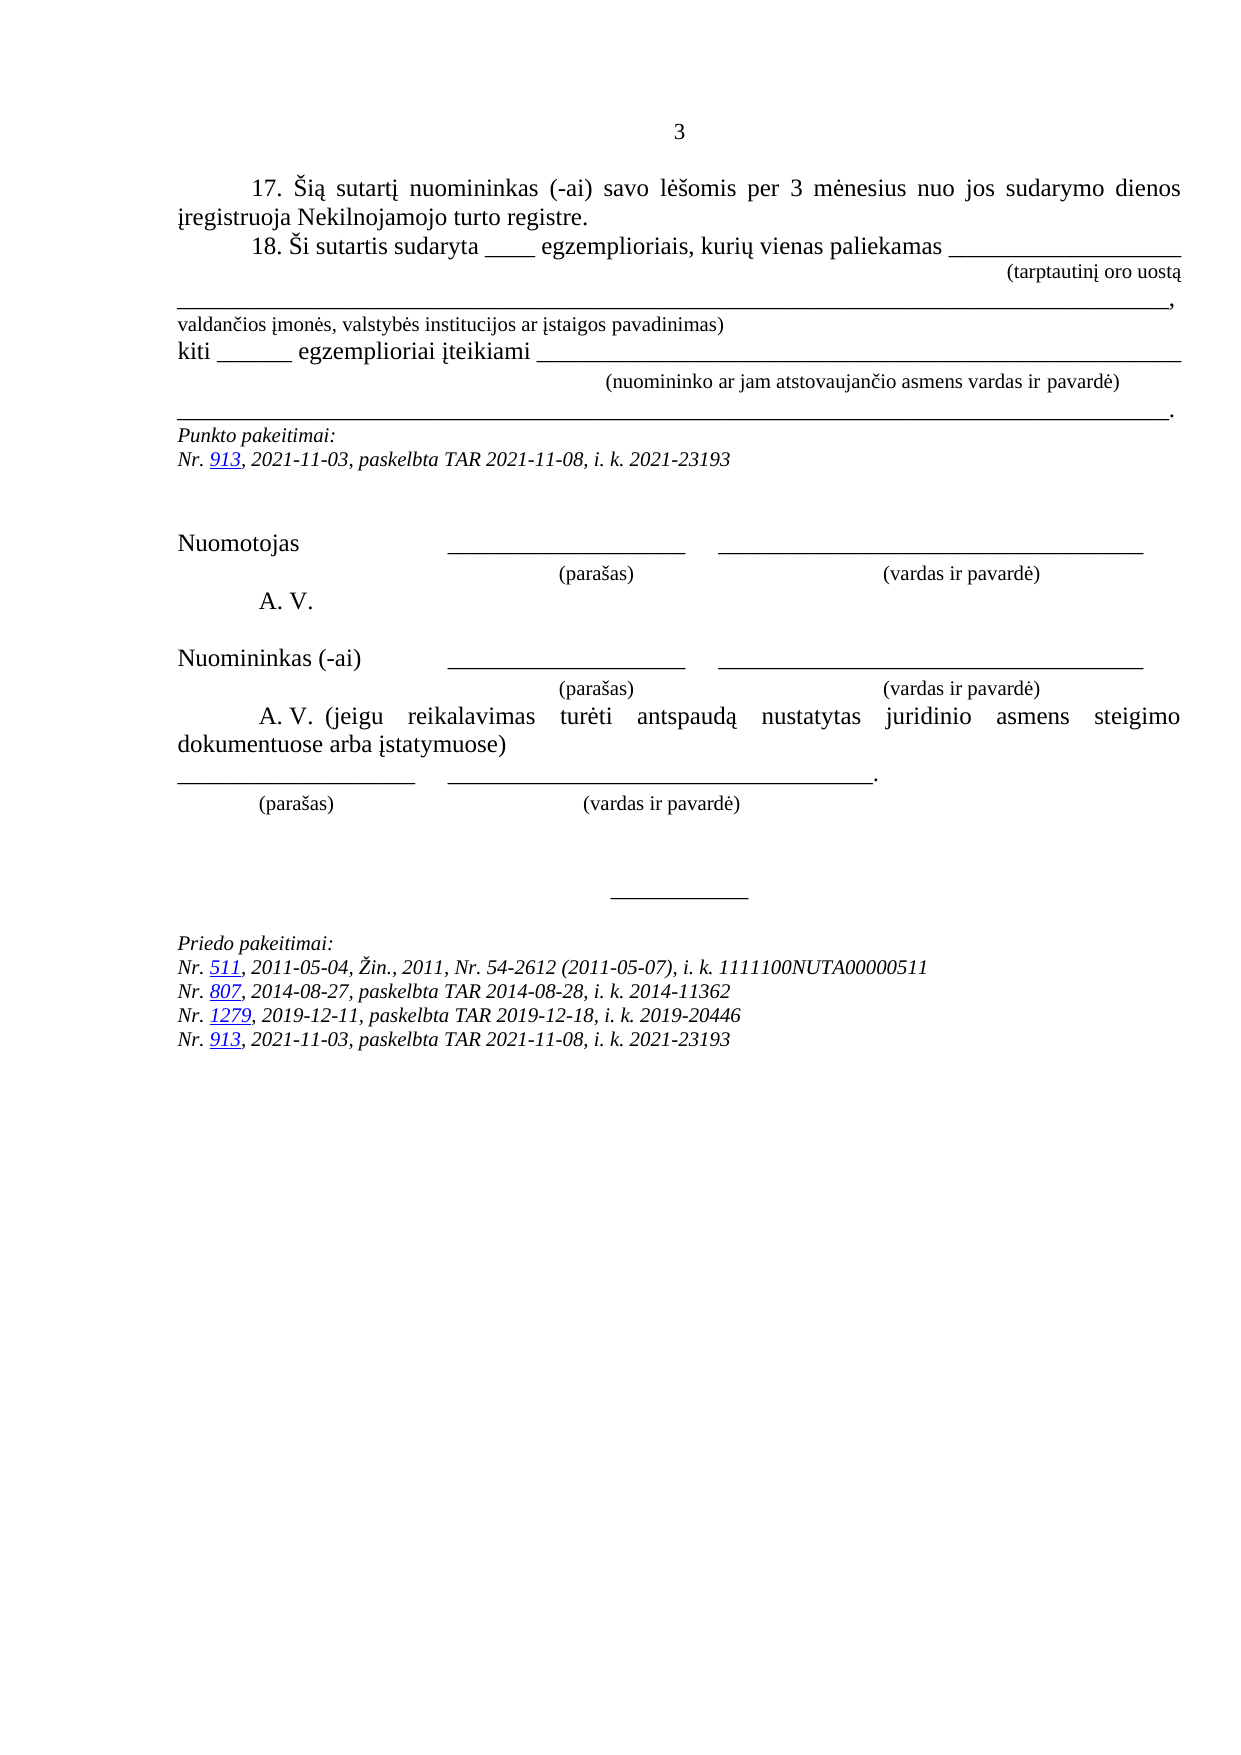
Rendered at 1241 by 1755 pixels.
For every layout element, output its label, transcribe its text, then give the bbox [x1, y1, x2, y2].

text ___________________ __________________________________. [177, 758, 1181, 787]
text 18. Ši sutartis sudaryta ____ egzemplioriais, kurių vienas paliekamas [177, 231, 1181, 259]
text . [177, 394, 1181, 423]
text (nuomininko ar jam atstovaujančio asmens vardas ir pavardė) [532, 365, 1181, 394]
text (parašas) (vardas ir pavardė) [177, 787, 1181, 816]
text 17. Šią sutartį nuomininkas (-ai) savo lėšomis per 3 mėnesius nuo jos sudarymo dienos įregistruoja Nekilnojamojo turto registre. [177, 173, 1181, 231]
text (tarptautinį oro uostą [177, 259, 1181, 283]
text Nr. 913, 2021-11-03, paskelbta TAR 2021-11-08, i. k. 2021-23193 [177, 447, 1181, 471]
text kiti ______ egzemplioriai įteikiami [177, 336, 1181, 365]
text ___________ [177, 873, 1181, 902]
text Nr. 913, 2021-11-03, paskelbta TAR 2021-11-08, i. k. 2021-23193 [177, 1027, 1181, 1051]
text Nuomininkas (-ai) ___________________ __________________________________ [177, 643, 1181, 672]
text Nr. 1279, 2019-12-11, paskelbta TAR 2019-12-18, i. k. 2019-20446 [177, 1003, 1181, 1027]
text Nr. 807, 2014-08-27, paskelbta TAR 2014-08-28, i. k. 2014-11362 [177, 979, 1181, 1003]
text Priedo pakeitimai: [177, 931, 1181, 955]
text valdančios įmonės, valstybės institucijos ar įstaigos pavadinimas) [177, 312, 1181, 336]
text (parašas) (vardas ir pavardė) [477, 557, 1181, 586]
text Nr. 511, 2011-05-04, Žin., 2011, Nr. 54-2612 (2011-05-07), i. k. 1111100NUTA00000511 [177, 955, 1181, 979]
text A. V. [177, 586, 1181, 614]
text Punkto pakeitimai: [177, 423, 1181, 447]
text (parašas) (vardas ir pavardė) [477, 672, 1181, 701]
text Nuomotojas ___________________ __________________________________ [177, 528, 1181, 557]
text , [177, 283, 1181, 312]
text A. V. (jeigu reikalavimas turėti antspaudą nustatytas juridinio asmens steigimo dokumentuose arba įstatymuose) [177, 701, 1181, 758]
